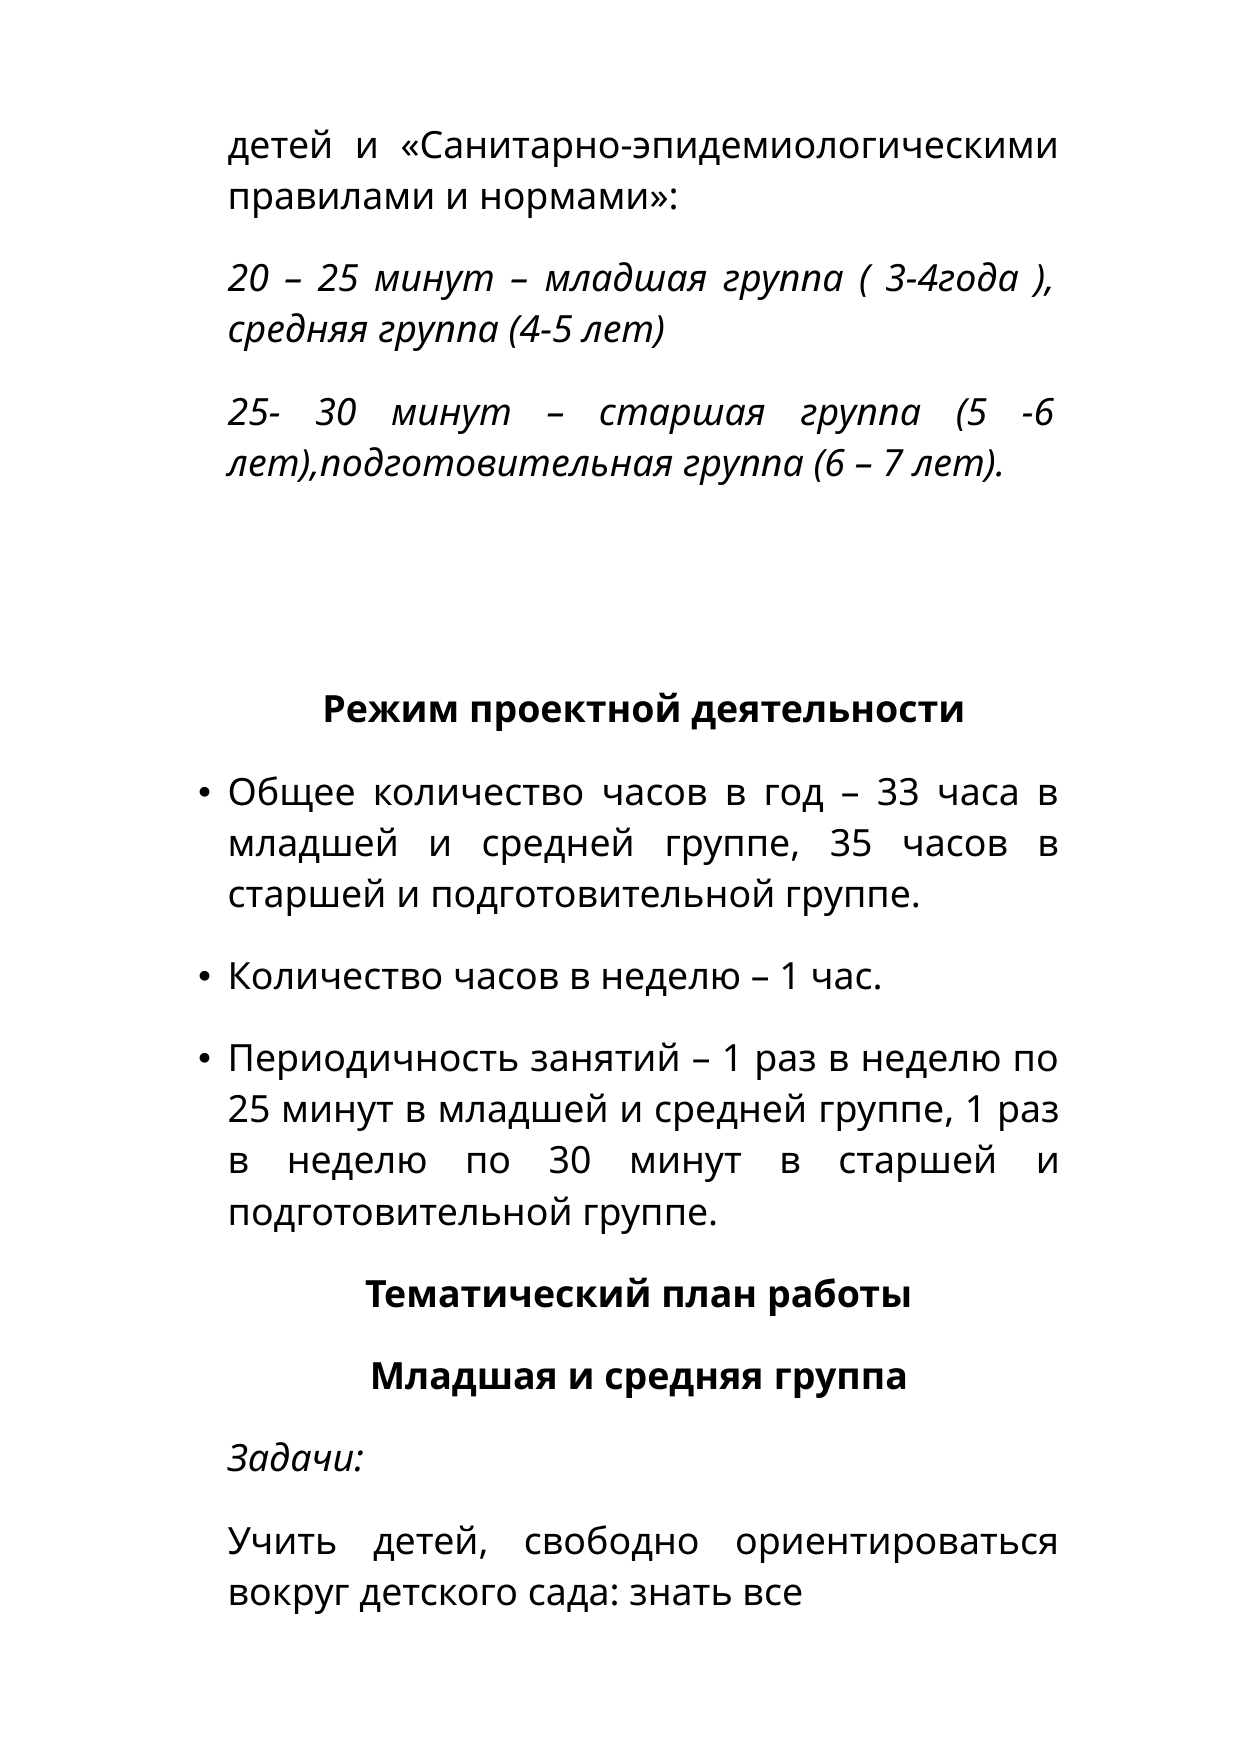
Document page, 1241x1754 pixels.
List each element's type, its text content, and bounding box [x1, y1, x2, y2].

list Количество часов в неделю – 1 час. [227, 949, 1059, 1000]
text Учить детей, свободно ориентироваться вокруг детского сада: знать все [227, 1514, 1059, 1616]
list Периодичность занятий – 1 раз в неделю по 25 минут в младшей и средней группе, 1 раз в неделю по 30 минут в старшей и подготовительной группе. [227, 1032, 1059, 1236]
text Задачи: [227, 1432, 1059, 1483]
text Младшая и средняя группа [227, 1349, 1059, 1400]
text Тематический план работы [227, 1267, 1059, 1318]
text детей и «Санитарно-эпидемиологическими правилами и нормами»: [227, 118, 1059, 220]
text Режим проектной деятельности [227, 683, 1059, 734]
text 25- 30 минут – старшая группа (5 -6 лет),подготовительная группа (6 – 7 лет). [227, 385, 1059, 487]
text 20 – 25 минут – младшая группа ( 3-4года ), средняя группа (4-5 лет) [227, 251, 1059, 353]
list Общее количество часов в год – 33 часа в младшей и средней группе, 35 часов в старшей и подготовительной группе. [227, 765, 1059, 918]
